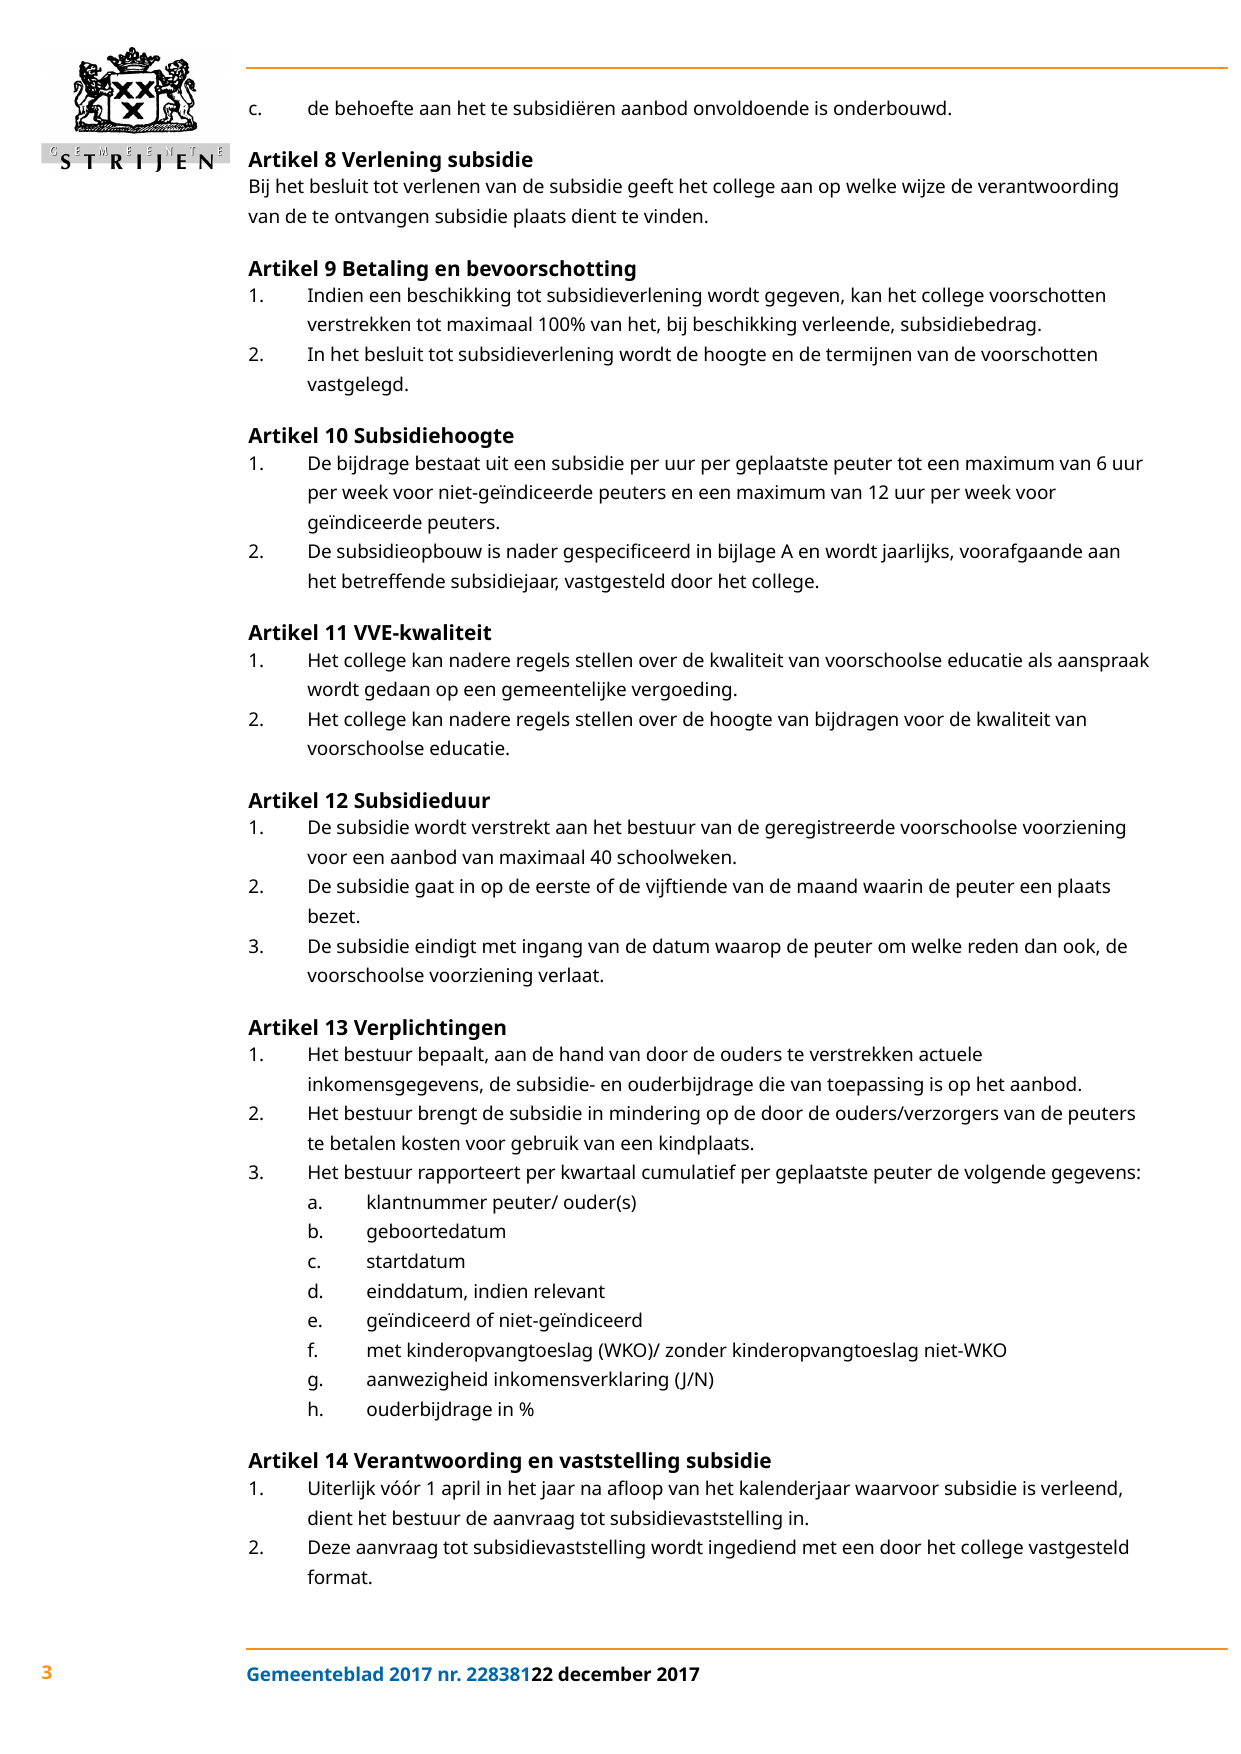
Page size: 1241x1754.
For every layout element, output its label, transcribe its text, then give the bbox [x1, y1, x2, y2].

list de behoefte aan het te subsidiëren aanbod onvoldoende is onderbouwd. [248, 95, 1152, 121]
list Het college kan nadere regels stellen over de kwaliteit van voorschoolse educatie als aanspraak wordt gedaan op een gemeentelijke vergoeding. [248, 647, 1152, 702]
text Artikel 12 Subsidieduur [248, 786, 1152, 814]
list Het bestuur rapporteert per kwartaal cumulatief per geplaatste peuter de volgende gegevens: [248, 1159, 1152, 1185]
list De subsidieopbouw is nader gespecificeerd in bijlage A en wordt jaarlijks, voorafgaande aan het betreffende subsidiejaar, vastgesteld door het college. [248, 538, 1152, 594]
list geboortedatum [307, 1219, 1152, 1244]
text Bij het besluit tot verlenen van de subsidie geeft het college aan op welke wijze de verantwoording van de te ontvangen subsidie plaats dient te vinden. [248, 174, 1152, 229]
text Artikel 10 Subsidiehoogte [248, 421, 1152, 450]
list Indien een beschikking tot subsidieverlening wordt gegeven, kan het college voorschotten verstrekken tot maximaal 100% van het, bij beschikking verleende, subsidiebedrag. [248, 282, 1152, 337]
list De bijdrage bestaat uit een subsidie per uur per geplaatste peuter tot een maximum van 6 uur per week voor niet-geïndiceerde peuters en een maximum van 12 uur per week voor geïndiceerde peuters. [248, 450, 1152, 534]
list aanwezigheid inkomensverklaring (J/N) [307, 1367, 1152, 1392]
list De subsidie wordt verstrekt aan het bestuur van de geregistreerde voorschoolse voorziening voor een aanbod van maximaal 40 schoolweken. [248, 814, 1152, 870]
list Uiterlijk vóór 1 april in het jaar na afloop van het kalenderjaar waarvoor subsidie is verleend, dient het bestuur de aanvraag tot subsidievaststelling in. [248, 1475, 1152, 1530]
text Artikel 11 VVE-kwaliteit [248, 618, 1152, 647]
list geïndiceerd of niet-geïndiceerd [307, 1307, 1152, 1333]
text Artikel 14 Verantwoording en vaststelling subsidie [248, 1447, 1152, 1475]
list In het besluit tot subsidieverlening wordt de hoogte en de termijnen van de voorschotten vastgelegd. [248, 341, 1152, 397]
list Het college kan nadere regels stellen over de hoogte van bijdragen voor de kwaliteit van voorschoolse educatie. [248, 706, 1152, 761]
list De subsidie gaat in op de eerste of de vijftiende van de maand waarin de peuter een plaats bezet. [248, 874, 1152, 929]
list Het bestuur brengt de subsidie in mindering op de door de ouders/verzorgers van de peuters te betalen kosten voor gebruik van een kindplaats. [248, 1100, 1152, 1156]
list einddatum, indien relevant [307, 1278, 1152, 1304]
list ouderbijdrage in % [307, 1396, 1152, 1422]
list met kinderopvangtoeslag (WKO)/ zonder kinderopvangtoeslag niet-WKO [307, 1337, 1152, 1363]
list De subsidie eindigt met ingang van de datum waarop de peuter om welke reden dan ook, de voorschoolse voorziening verlaat. [248, 933, 1152, 988]
picture [41, 47, 231, 172]
text Artikel 8 Verlening subsidie [248, 145, 1152, 174]
list klantnummer peuter/ ouder(s) [307, 1189, 1152, 1215]
list Deze aanvraag tot subsidievaststelling wordt ingediend met een door het college vastgesteld format. [248, 1534, 1152, 1589]
list startdatum [307, 1248, 1152, 1274]
text Artikel 9 Betaling en bevoorschotting [248, 254, 1152, 282]
text Artikel 13 Verplichtingen [248, 1013, 1152, 1041]
list Het bestuur bepaalt, aan de hand van door de ouders te verstrekken actuele inkomensgegevens, de subsidie- en ouderbijdrage die van toepassing is op het aanbod. [248, 1041, 1152, 1097]
